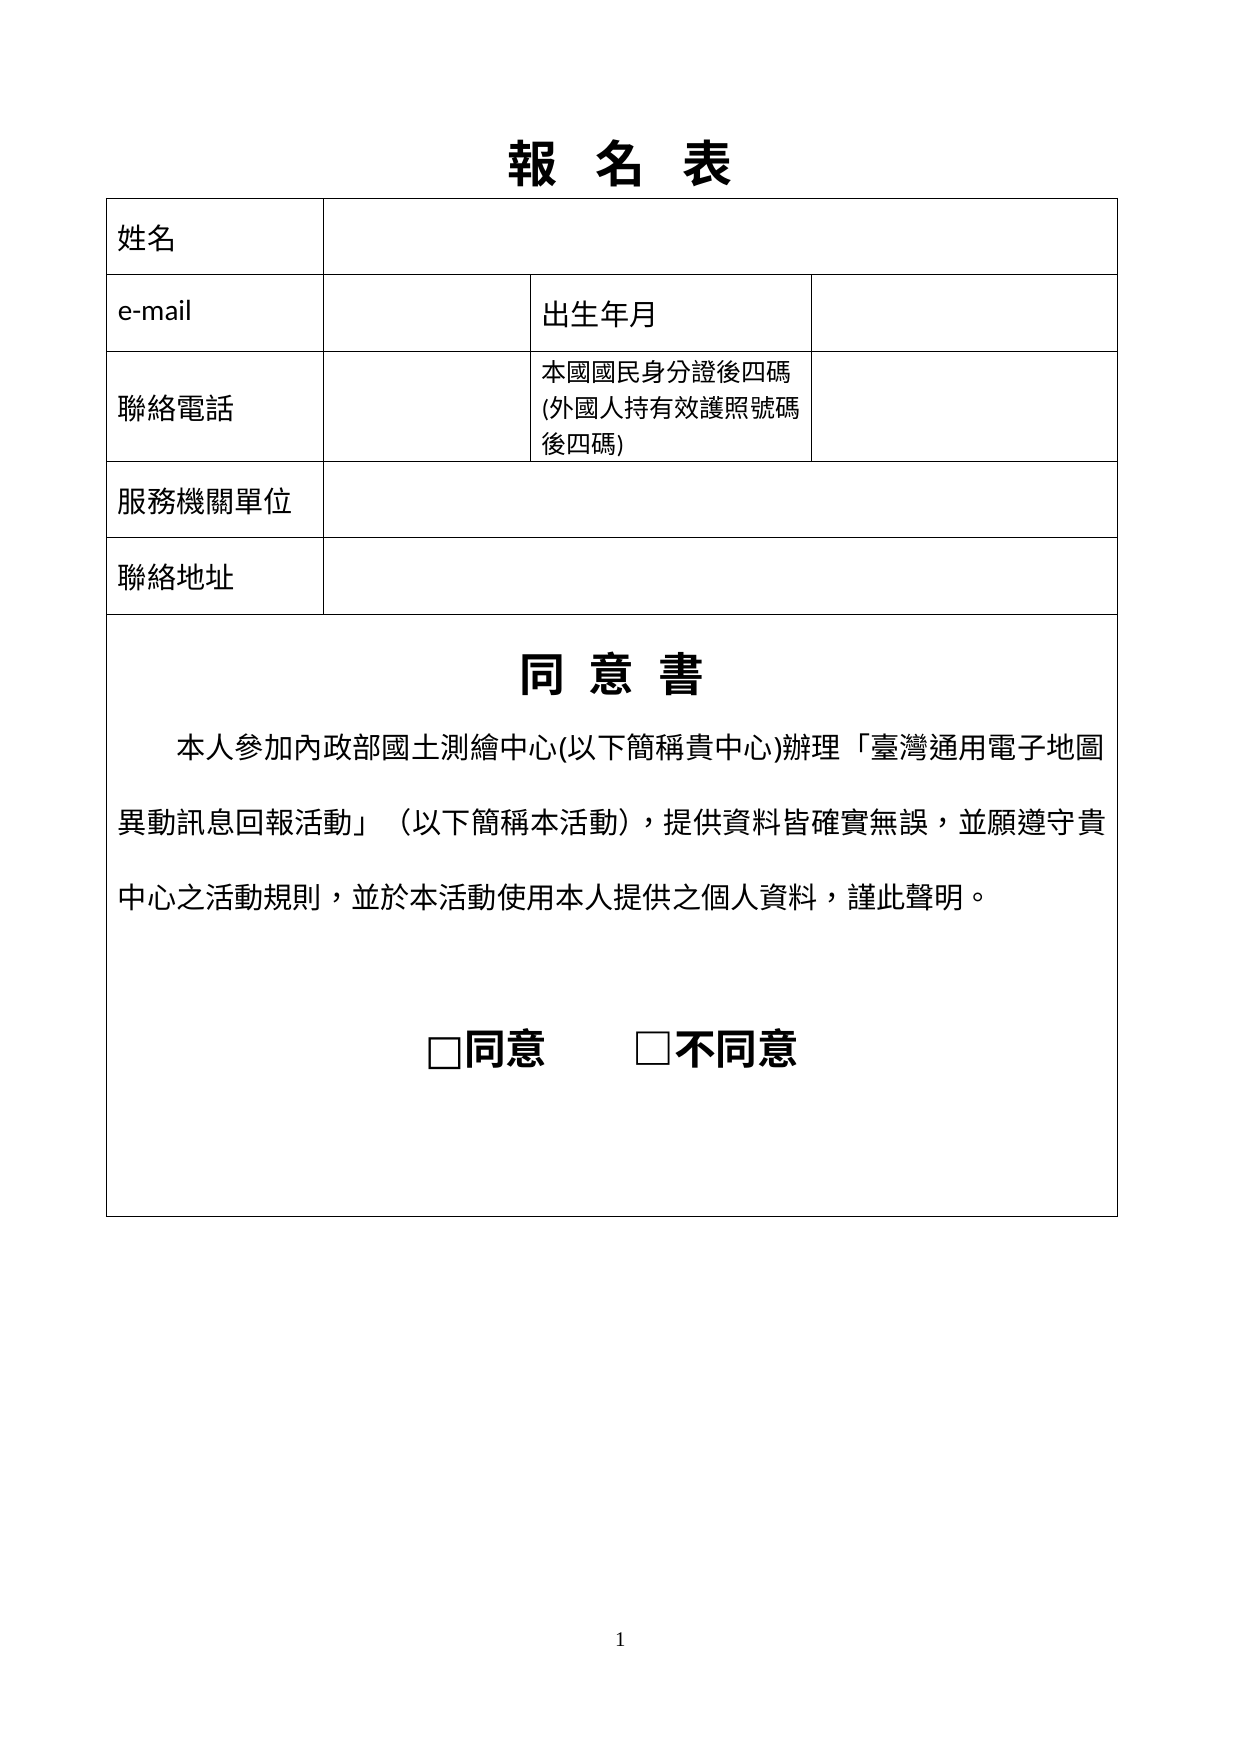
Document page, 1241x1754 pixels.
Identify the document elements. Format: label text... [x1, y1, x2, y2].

table_cell [324, 538, 1117, 614]
table_cell 同意書 本人參加內政部國土測繪中心(以下簡稱貴中心)辦理「臺灣通用電子地圖異動訊息回報活動」（以下簡稱本活動），提供資料皆確實無誤，並願遵守貴中心之活動規則，並於本活動使用本人提供之個人資料，謹此聲明。 □同意 □不同意 [107, 615, 1117, 1216]
table_cell 聯絡電話 [107, 352, 323, 461]
table_cell [324, 352, 530, 461]
table_cell 聯絡地址 [107, 538, 323, 614]
table_header 姓名 [107, 199, 323, 274]
table_header [324, 199, 1117, 274]
table_cell 出生年月 [531, 275, 811, 351]
table_cell [324, 275, 530, 351]
table_cell 本國國民身分證後四碼 (外國人持有效護照號碼後四碼) [531, 352, 811, 461]
text 報名表 [118, 123, 1122, 198]
table_cell 服務機關單位 [107, 462, 323, 537]
table_cell [812, 352, 1117, 461]
table_cell [324, 462, 1117, 537]
table_cell [812, 275, 1117, 351]
table_cell e-mail [107, 275, 323, 351]
